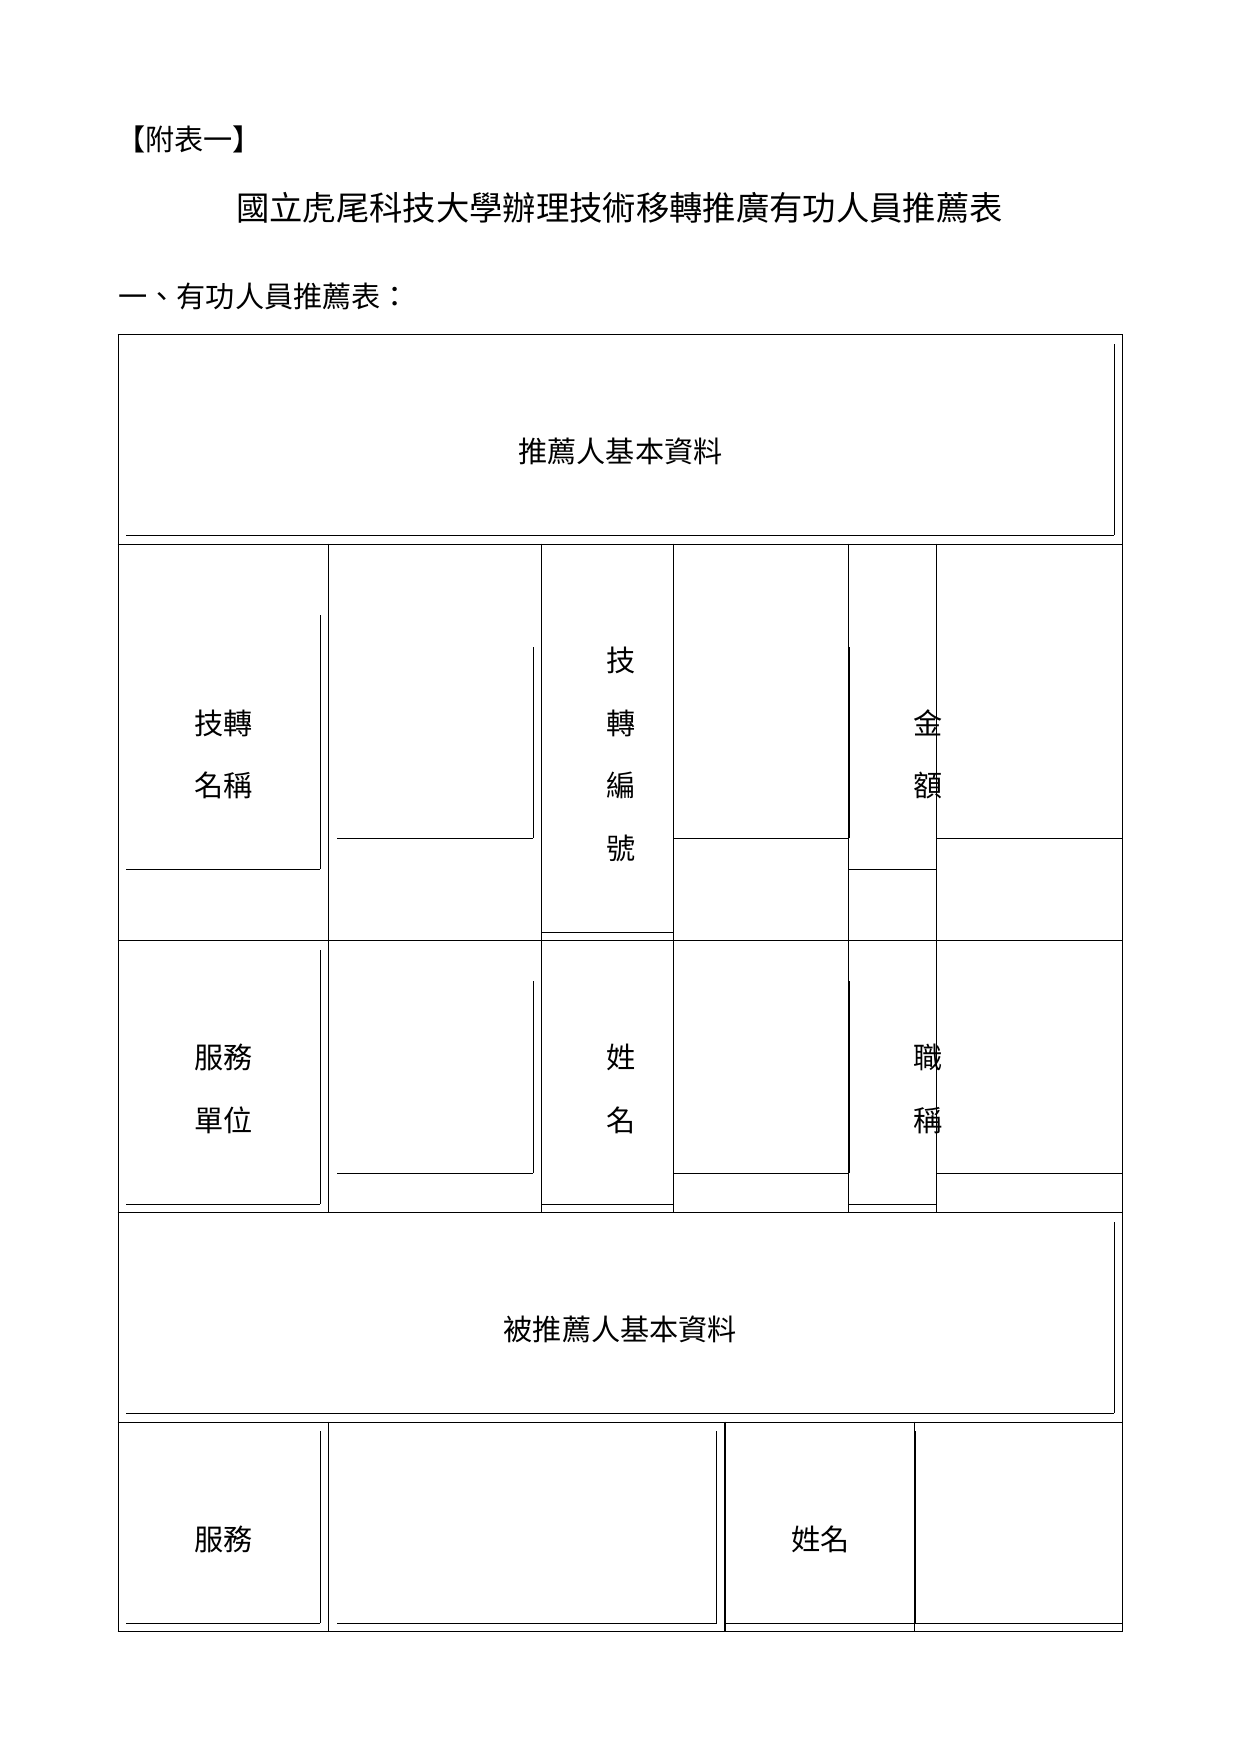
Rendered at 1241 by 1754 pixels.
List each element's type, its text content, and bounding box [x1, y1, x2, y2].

table_cell [542, 933, 673, 940]
table_cell 服務單位 [119, 941, 328, 1212]
table_cell [674, 1174, 848, 1212]
table_cell 被推薦人基本資料 [119, 1213, 1122, 1422]
table_cell [937, 839, 1122, 940]
table_cell [937, 545, 1122, 838]
table_cell [329, 941, 541, 1212]
table_cell 職稱 [849, 1205, 936, 1212]
table_cell 職稱 [849, 941, 936, 1204]
table_cell [915, 1624, 1122, 1631]
table_cell [915, 1423, 1122, 1623]
table_cell [937, 941, 1122, 1173]
table_cell [937, 1174, 1122, 1212]
table_cell 技轉編號 [542, 545, 673, 932]
table_cell 金額 [922, 713, 934, 718]
table_header 推薦人基本資料 [119, 335, 1122, 543]
table_cell 技轉名稱 [119, 545, 328, 940]
table_cell [674, 941, 848, 1173]
table_cell 金額 [849, 870, 936, 940]
table_cell 姓名 [726, 1423, 914, 1623]
text 一、有功人員推薦表： [118, 253, 1122, 315]
text 國立虎尾科技大學辦理技術移轉推廣有功人員推薦表 [116, 164, 1122, 227]
text 【附表一】 [116, 96, 1122, 158]
table_cell [542, 1205, 673, 1212]
table_cell [726, 1624, 914, 1631]
table_cell 服務 [119, 1423, 328, 1631]
table_cell 姓名 [542, 941, 673, 1204]
table_cell 金額 [849, 545, 936, 869]
table_cell 金額 [929, 726, 936, 733]
table_cell [329, 545, 541, 940]
table_cell [329, 1423, 724, 1631]
table_cell [674, 545, 848, 838]
table_cell [674, 839, 848, 940]
